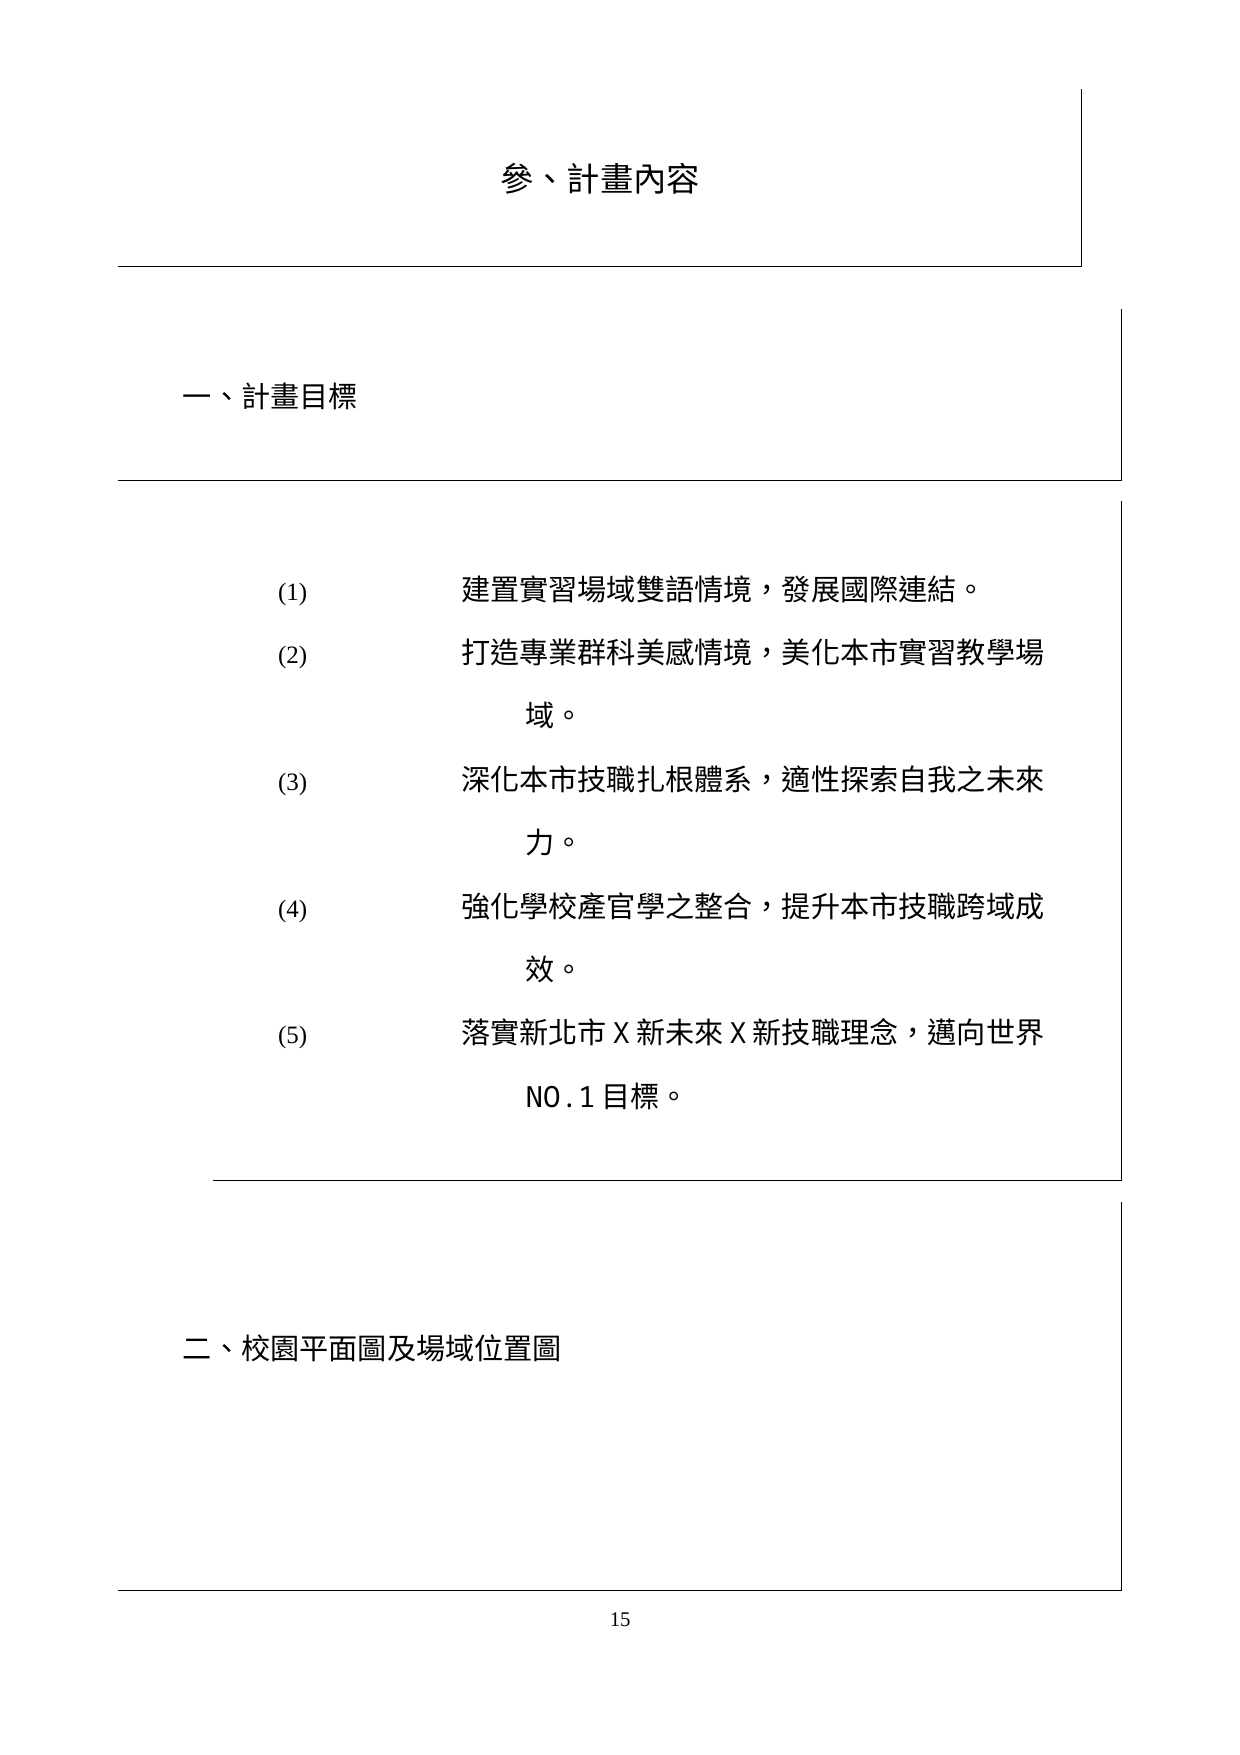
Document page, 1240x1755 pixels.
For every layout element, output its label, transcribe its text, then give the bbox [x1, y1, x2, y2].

list 建置實習場域雙語情境，發展國際連結。 [213, 501, 1121, 565]
text 二、校園平面圖及場域位置圖 [118, 1261, 1122, 1368]
text 參、計畫內容 [118, 89, 1081, 266]
list 打造專業群科美感情境，美化本市實習教學場域。 [213, 565, 1122, 692]
list 落實新北市X新未來X新技職理念，邁向世界NO.1目標。 [213, 946, 1122, 1180]
text 一、計畫目標 [118, 309, 1121, 480]
list 強化學校產官學之整合，提升本市技職跨域成效。 [213, 819, 1122, 946]
list 深化本市技職扎根體系，適性探索自我之未來力。 [213, 692, 1122, 819]
